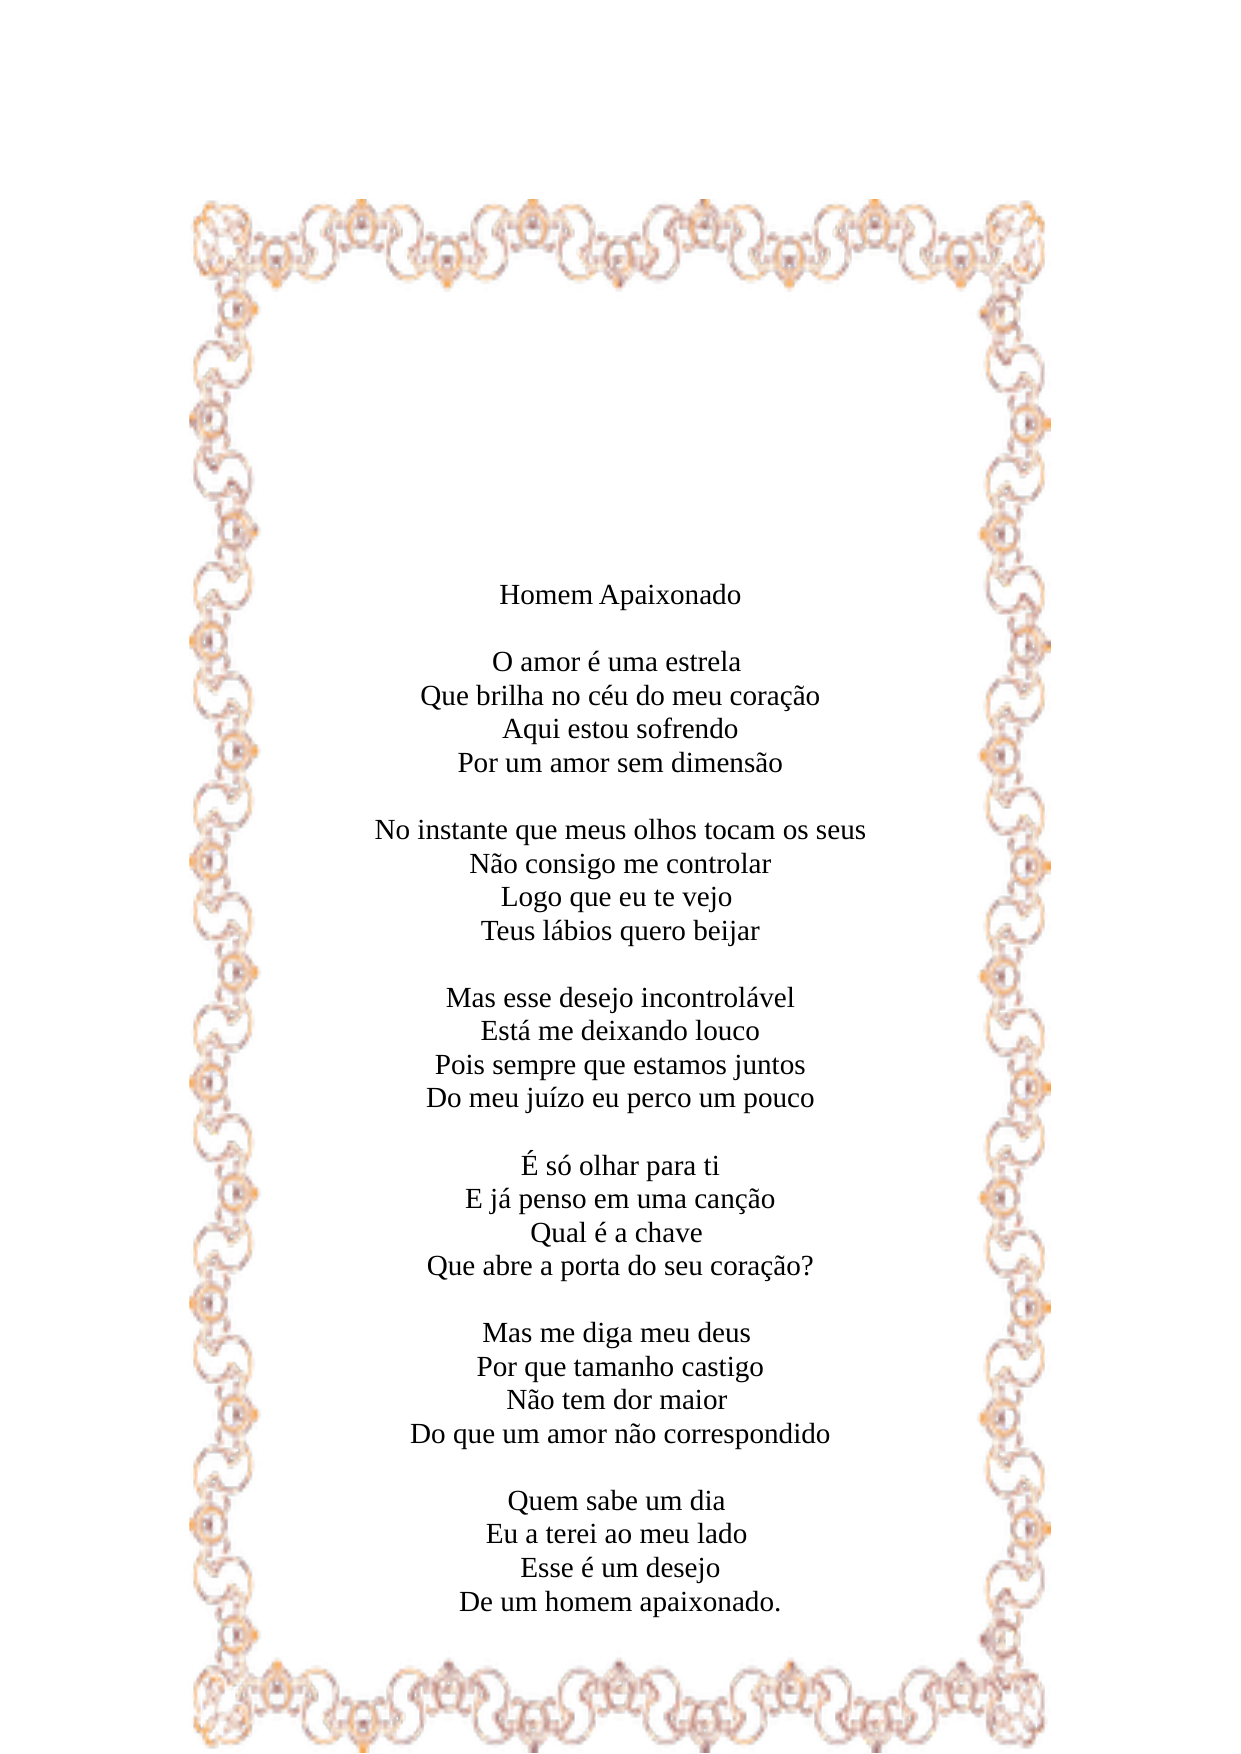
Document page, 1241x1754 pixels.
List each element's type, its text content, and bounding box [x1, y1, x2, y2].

text Aqui estou sofrendo [1052, 712, 1122, 745]
text Que brilha no céu do meu coração [118, 678, 188, 712]
text Qual é a chave [1052, 1215, 1122, 1248]
text O amor é uma estrela [118, 644, 188, 678]
text Do que um amor não correspondido [118, 1416, 188, 1449]
text Aqui estou sofrendo [118, 712, 188, 745]
text Teus lábios quero beijar [118, 913, 188, 946]
text Do meu juízo eu perco um pouco [1052, 1081, 1122, 1114]
text É só olhar para ti [1052, 1148, 1122, 1181]
text Esse é um desejo [118, 1550, 188, 1584]
text Por que tamanho castigo [118, 1349, 188, 1382]
text Do meu juízo eu perco um pouco [118, 1081, 188, 1114]
picture [189, 199, 1051, 1753]
text Homem Apaixonado [118, 577, 188, 611]
text No instante que meus olhos tocam os seus [118, 812, 188, 846]
text Qual é a chave [118, 1215, 188, 1248]
text Por que tamanho castigo [1052, 1349, 1122, 1382]
text De um homem apaixonado. [118, 1584, 188, 1617]
text Não consigo me controlar [118, 846, 188, 879]
text Por um amor sem dimensão [118, 745, 188, 779]
text Por um amor sem dimensão [1052, 745, 1122, 779]
text Não consigo me controlar [1052, 846, 1122, 879]
text Eu a terei ao meu lado [118, 1517, 188, 1550]
text Teus lábios quero beijar [1052, 913, 1122, 946]
text Esse é um desejo [1052, 1550, 1122, 1584]
text No instante que meus olhos tocam os seus [1052, 812, 1122, 846]
text Pois sempre que estamos juntos [118, 1047, 188, 1081]
text É só olhar para ti [118, 1148, 188, 1181]
text Quem sabe um dia [1052, 1483, 1122, 1517]
text Logo que eu te vejo [118, 879, 188, 913]
text Mas esse desejo incontrolável [118, 980, 188, 1013]
text Homem Apaixonado [1052, 577, 1122, 611]
text E já penso em uma canção [1052, 1181, 1122, 1215]
text Não tem dor maior [1052, 1382, 1122, 1416]
text Está me deixando louco [118, 1013, 188, 1047]
text Mas esse desejo incontrolável [1052, 980, 1122, 1013]
text Mas me diga meu deus [118, 1315, 188, 1349]
text Logo que eu te vejo [1052, 879, 1122, 913]
text De um homem apaixonado. [1052, 1584, 1122, 1617]
text Quem sabe um dia [118, 1483, 188, 1517]
text Não tem dor maior [118, 1382, 188, 1416]
text Que abre a porta do seu coração? [1052, 1248, 1122, 1282]
text Que brilha no céu do meu coração [1052, 678, 1122, 712]
text Está me deixando louco [1052, 1013, 1122, 1047]
text Eu a terei ao meu lado [1052, 1517, 1122, 1550]
text O amor é uma estrela [1052, 644, 1122, 678]
text Mas me diga meu deus [1052, 1315, 1122, 1349]
text Do que um amor não correspondido [1052, 1416, 1122, 1449]
text E já penso em uma canção [118, 1181, 188, 1215]
text Pois sempre que estamos juntos [1052, 1047, 1122, 1081]
text Que abre a porta do seu coração? [118, 1248, 188, 1282]
